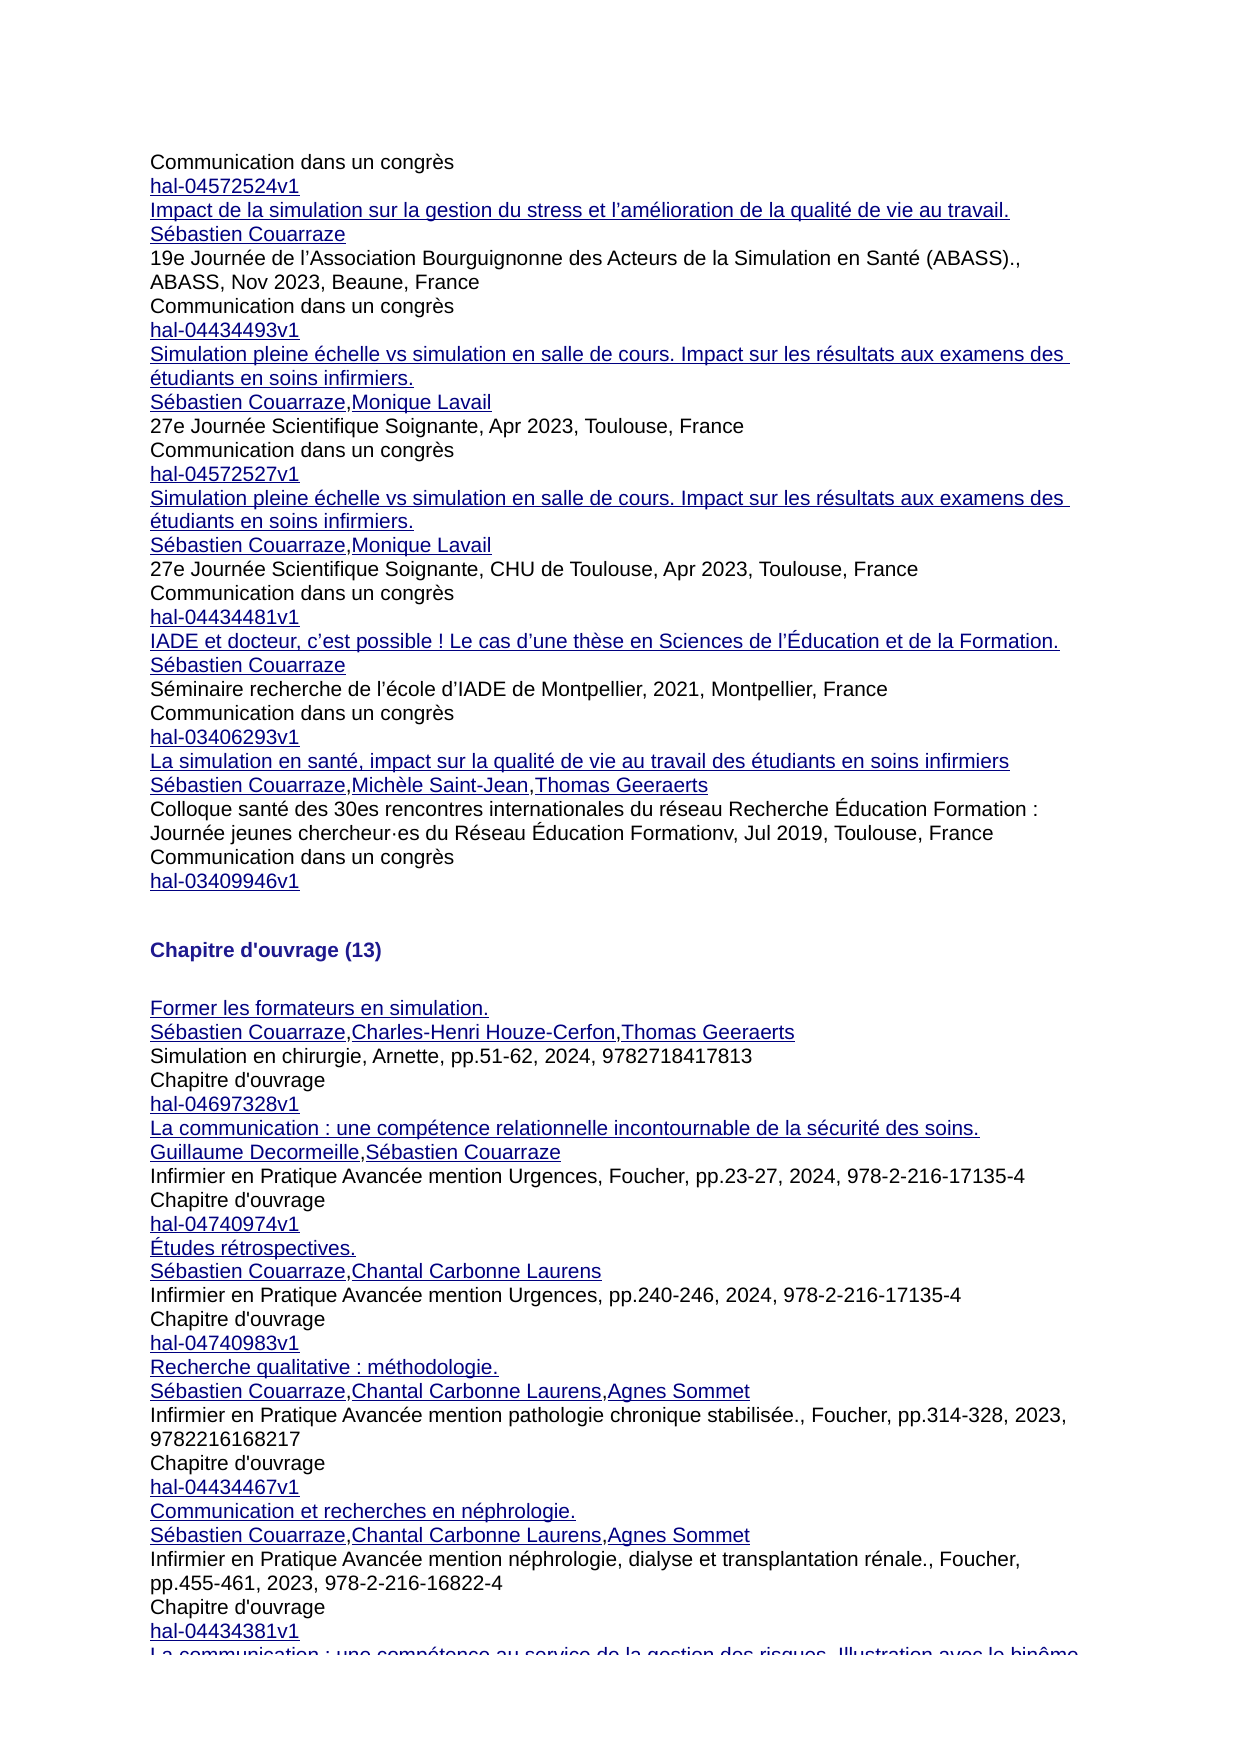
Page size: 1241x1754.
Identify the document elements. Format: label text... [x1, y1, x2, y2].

table_cell La communication : une compétence au service de la gestion des risques. Illustration avec le binôme anesthésiste-réanimateur/infirmier anesthésiste Sébastien Couarraze,Thomas Geeraerts Communication en anesthésie-réanimation et médecine périopératoire. Aspects pratiques, éthiques et juridiques., pp.337-346, 2022 Chapitre d'ouvrage hal-03620561v1 [150, 1643, 1090, 1655]
table_cell Recherche qualitative : méthodologie. Sébastien Couarraze,Chantal Carbonne Laurens,Agnes Sommet Infirmier en Pratique Avancée mention pathologie chronique stabilisée., Foucher, pp.314-328, 2023, 9782216168217 Chapitre d'ouvrage hal-04434467v1 [150, 1355, 1090, 1499]
table_cell IADE et docteur, c’est possible ! Le cas d’une thèse en Sciences de l’Éducation et de la Formation. Sébastien Couarraze Séminaire recherche de l’école d’IADE de Montpellier, 2021, Montpellier, France Communication dans un congrès hal-03406293v1 [150, 629, 1090, 749]
table_cell Communication dans un congrès hal-04572524v1 [150, 150, 1090, 198]
table_header Former les formateurs en simulation. Sébastien Couarraze,Charles-Henri Houze-Cerfon,Thomas Geeraerts Simulation en chirurgie, Arnette, pp.51-62, 2024, 9782718417813 Chapitre d'ouvrage hal-04697328v1 [150, 996, 1090, 1116]
table_cell La simulation en santé, impact sur la qualité de vie au travail des étudiants en soins infirmiers Sébastien Couarraze,Michèle Saint-Jean,Thomas Geeraerts Colloque santé des 30es rencontres internationales du réseau Recherche Éducation Formation : Journée jeunes chercheur·es du Réseau Éducation Formationv, Jul 2019, Toulouse, France Communication dans un congrès hal-03409946v1 [150, 749, 1090, 893]
table_cell Études rétrospectives. Sébastien Couarraze,Chantal Carbonne Laurens Infirmier en Pratique Avancée mention Urgences, pp.240-246, 2024, 978-2-216-17135-4 Chapitre d'ouvrage hal-04740983v1 [150, 1235, 1090, 1355]
table_cell Simulation pleine échelle vs simulation en salle de cours. Impact sur les résultats aux examens des étudiants en soins infirmiers. Sébastien Couarraze,Monique Lavail 27e Journée Scientifique Soignante, Apr 2023, Toulouse, France Communication dans un congrès hal-04572527v1 [150, 342, 1090, 485]
subtitle Chapitre d'ouvrage (13) [150, 937, 1090, 961]
table_cell Impact de la simulation sur la gestion du stress et l’amélioration de la qualité de vie au travail. Sébastien Couarraze 19e Journée de l’Association Bourguignonne des Acteurs de la Simulation en Santé (ABASS)., ABASS, Nov 2023, Beaune, France Communication dans un congrès hal-04434493v1 [150, 198, 1090, 342]
table_cell La communication : une compétence relationnelle incontournable de la sécurité des soins. Guillaume Decormeille,Sébastien Couarraze Infirmier en Pratique Avancée mention Urgences, Foucher, pp.23-27, 2024, 978-2-216-17135-4 Chapitre d'ouvrage hal-04740974v1 [150, 1116, 1090, 1235]
table_cell Communication et recherches en néphrologie. Sébastien Couarraze,Chantal Carbonne Laurens,Agnes Sommet Infirmier en Pratique Avancée mention néphrologie, dialyse et transplantation rénale., Foucher, pp.455-461, 2023, 978-2-216-16822-4 Chapitre d'ouvrage hal-04434381v1 [150, 1499, 1090, 1643]
table_cell Simulation pleine échelle vs simulation en salle de cours. Impact sur les résultats aux examens des étudiants en soins infirmiers. Sébastien Couarraze,Monique Lavail 27e Journée Scientifique Soignante, CHU de Toulouse, Apr 2023, Toulouse, France Communication dans un congrès hal-04434481v1 [150, 485, 1090, 629]
